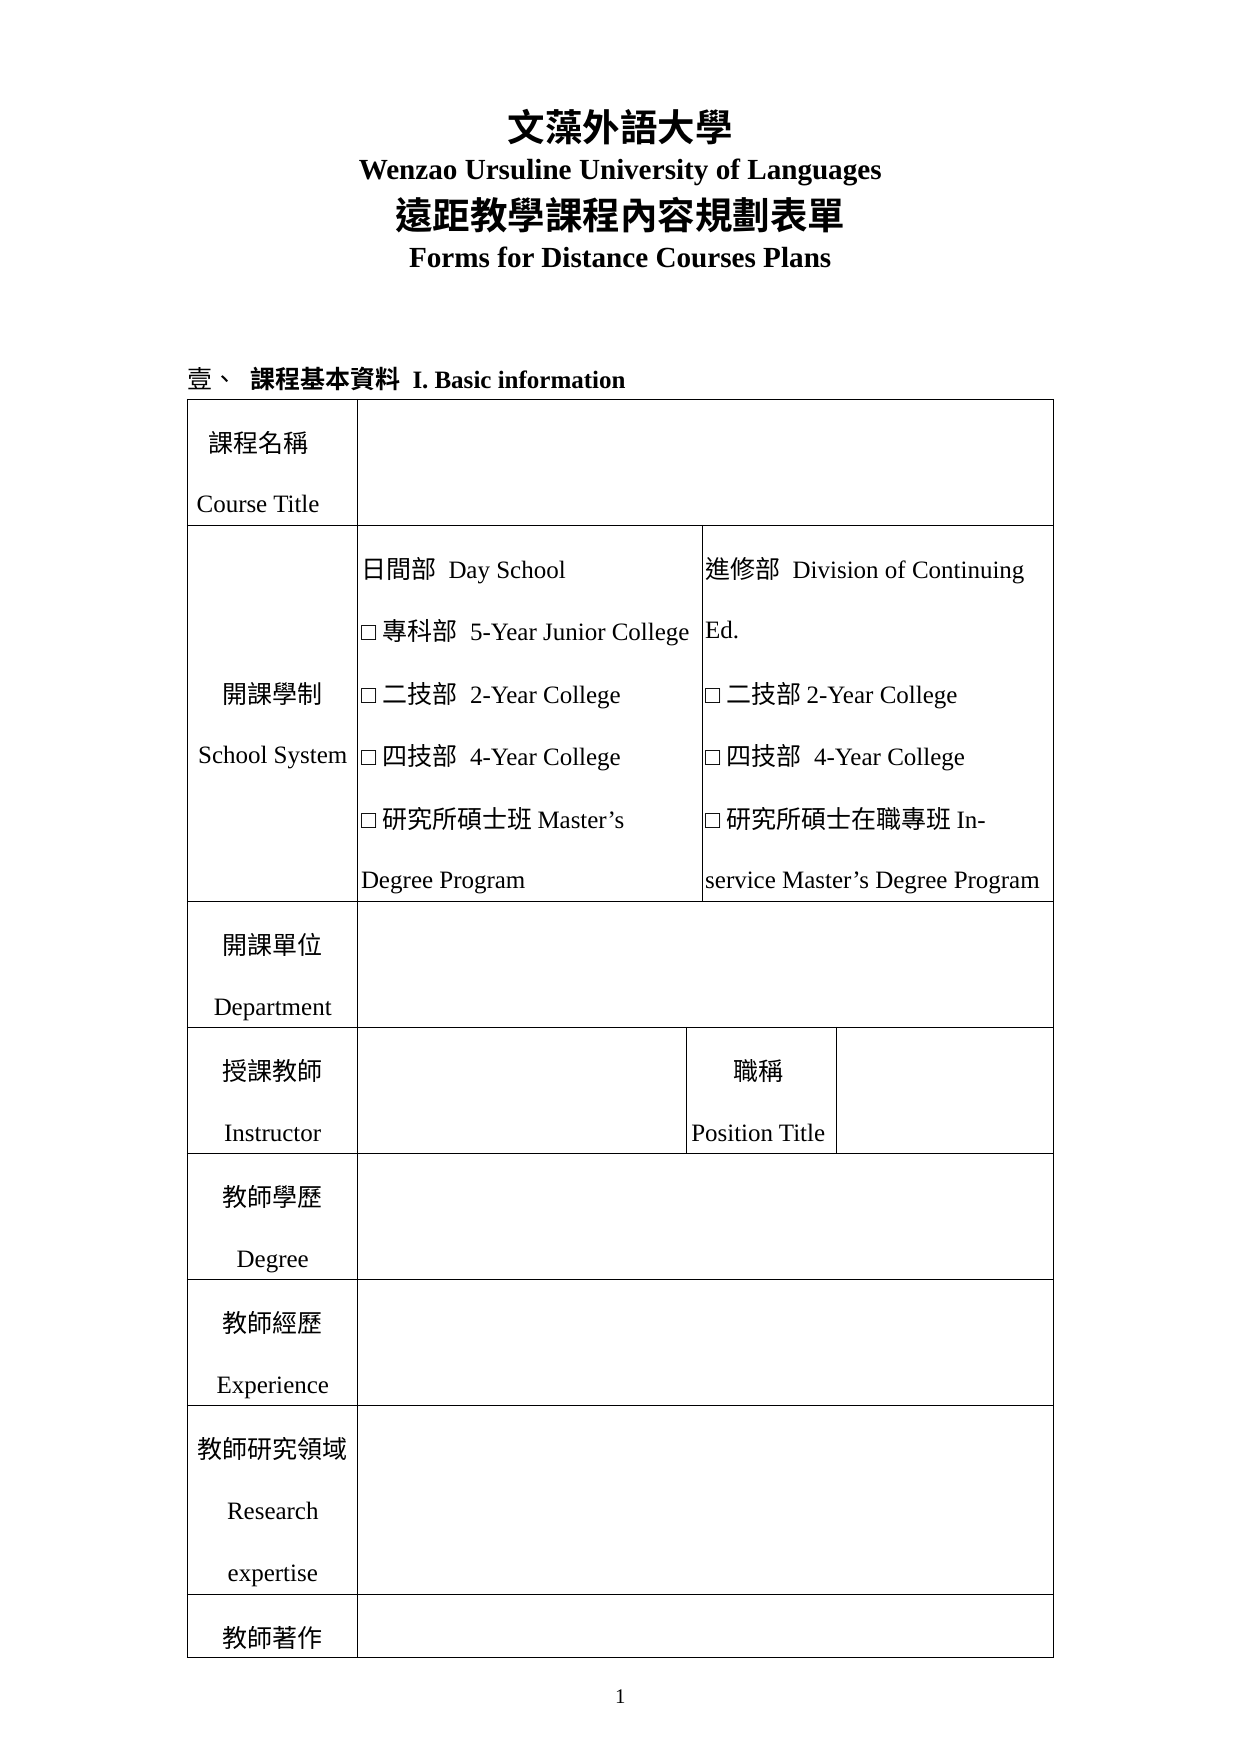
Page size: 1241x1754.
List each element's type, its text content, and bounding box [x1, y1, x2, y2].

table_cell [358, 1154, 1053, 1279]
text Wenzao Ursuline University of Languages [187, 152, 1053, 186]
table_cell 開課單位 Department [188, 902, 357, 1027]
table_cell 進修部 Division of Continuing Ed. □ 二技部2-Year College □ 四技部 4-Year College □ 研究所碩士在職專班In-service Master’s Degree Program [703, 526, 1053, 901]
table_cell 授課教師 Instructor [188, 1028, 357, 1153]
table_cell [358, 1406, 1053, 1593]
table_cell 教師學歷Degree [188, 1154, 357, 1279]
text Forms for Distance Courses Plans [187, 240, 1053, 274]
table_cell [358, 902, 1053, 1027]
table_cell [358, 1595, 1053, 1657]
list 課程基本資料 I. Basic information [187, 336, 1053, 399]
table_cell [837, 1028, 1053, 1153]
table_cell 教師研究領域 Research expertise [188, 1406, 357, 1593]
text 文藻外語大學 [187, 98, 1053, 152]
text 遠距教學課程內容規劃表單 [187, 186, 1053, 240]
table_header [358, 400, 1053, 525]
table_cell 開課學制 School System [188, 526, 357, 901]
table_cell [358, 1028, 686, 1153]
table_cell [358, 1280, 1053, 1405]
table_cell 教師經歷 Experience [188, 1280, 357, 1405]
table_cell 教師著作 [188, 1595, 357, 1657]
table_cell 職稱 Position Title [687, 1028, 836, 1153]
table_header 課程名稱 Course Title [188, 400, 357, 525]
table_cell 日間部 Day School □ 專科部 5-Year Junior College □ 二技部 2-Year College □ 四技部 4-Year College □ 研究所碩士班Master’s Degree Program [358, 526, 702, 901]
